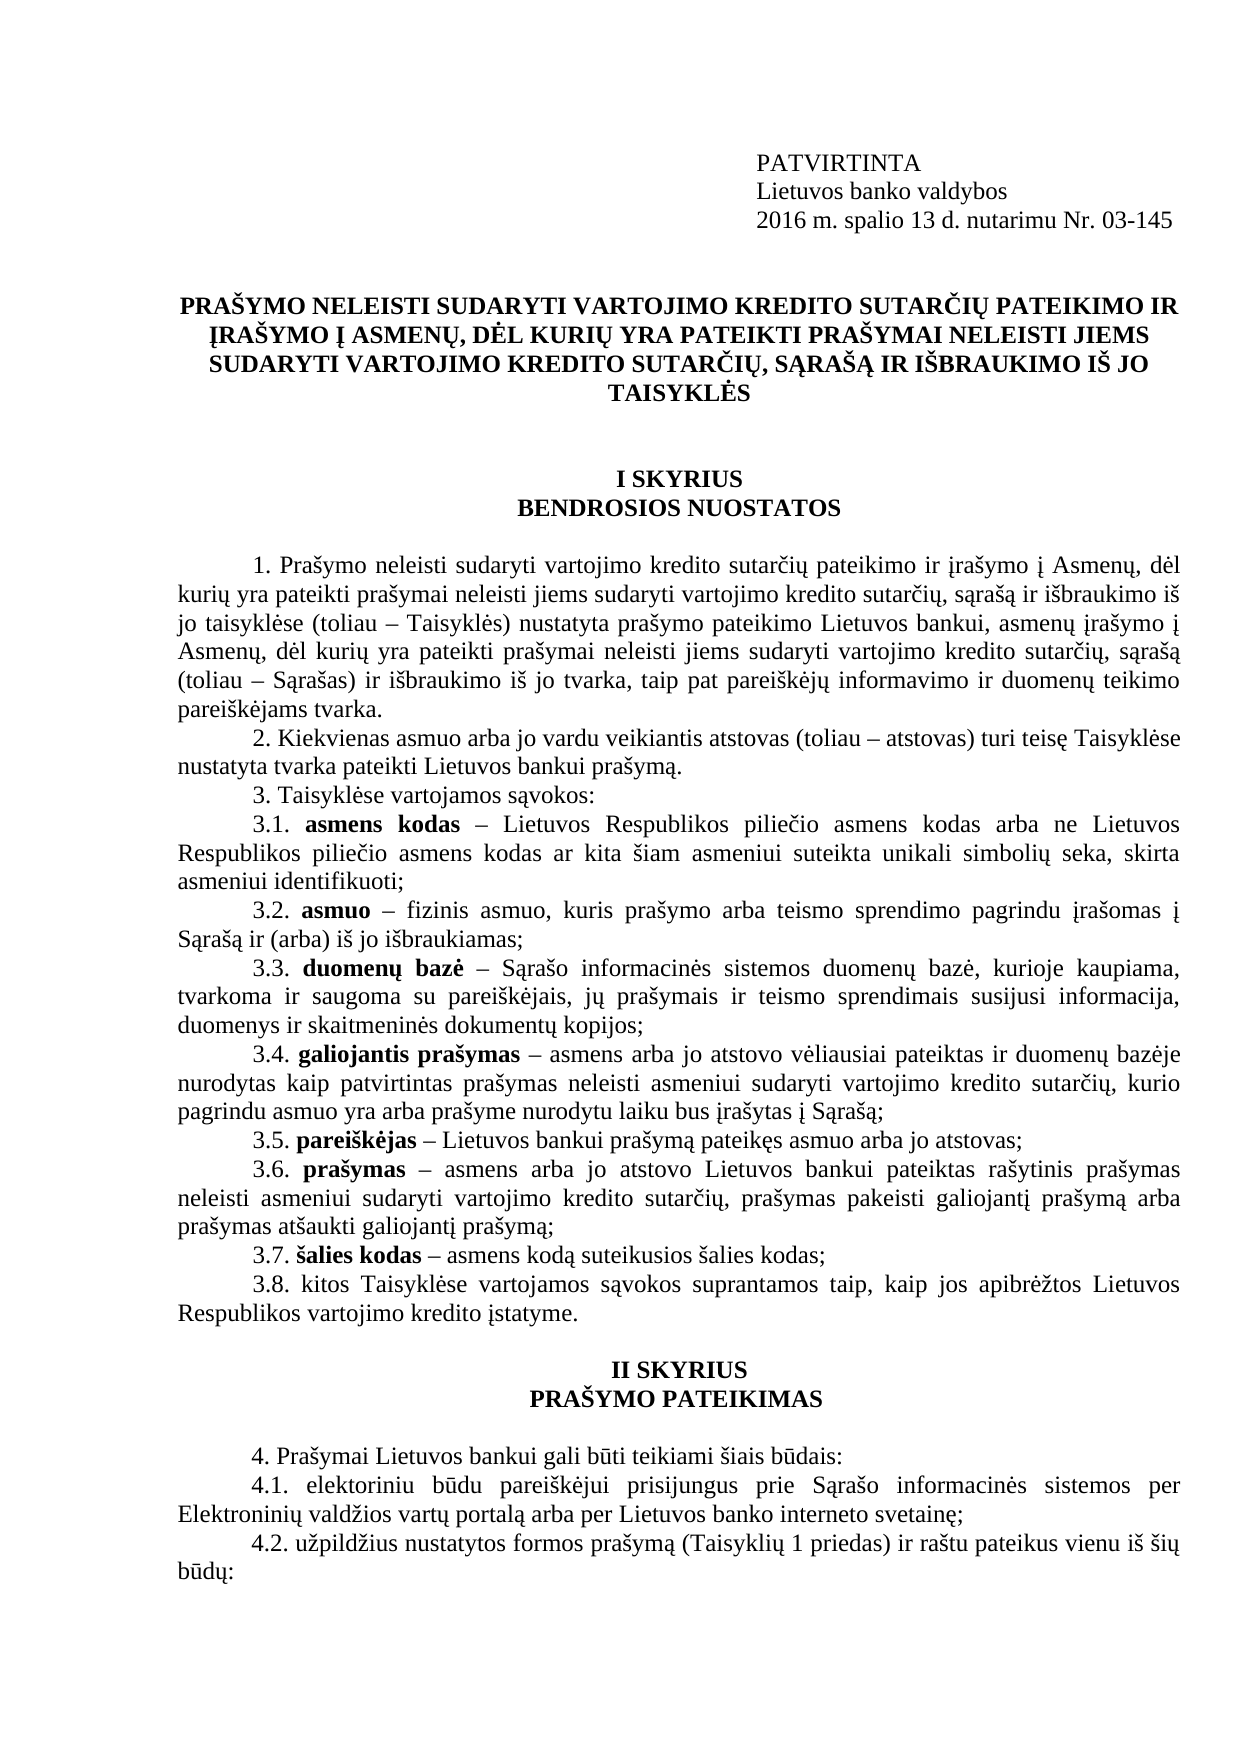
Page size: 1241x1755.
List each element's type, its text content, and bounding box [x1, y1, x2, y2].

text 2. Kiekvienas asmuo arba jo vardu veikiantis atstovas (toliau – atstovas) turi teisę Taisyklėse nustatyta tvarka pateikti Lietuvos bankui prašymą. [177, 723, 1181, 780]
text PATVIRTINTA [756, 148, 1181, 176]
text 2016 m. spalio 13 d. nutarimu Nr. 03-145 [756, 205, 1181, 234]
text 3. Taisyklėse vartojamos sąvokos: [177, 780, 1181, 809]
text 3.1. asmens kodas – Lietuvos Respublikos piliečio asmens kodas arba ne Lietuvos Respublikos piliečio asmens kodas ar kita šiam asmeniui suteikta unikali simbolių seka, skirta asmeniui identifikuoti; [177, 809, 1181, 895]
text 3.7. šalies kodas – asmens kodą suteikusios šalies kodas; [177, 1240, 1181, 1269]
text 4.2. užpildžius nustatytos formos prašymą (Taisyklių 1 priedas) ir raštu pateikus vienu iš šių būdų: [177, 1528, 1181, 1585]
text 1. Prašymo neleisti sudaryti vartojimo kredito sutarčių pateikimo ir įrašymo į Asmenų, dėl kurių yra pateikti prašymai neleisti jiems sudaryti vartojimo kredito sutarčių, sąrašą ir išbraukimo iš jo taisyklėse (toliau – Taisyklės) nustatyta prašymo pateikimo Lietuvos bankui, asmenų įrašymo į Asmenų, dėl kurių yra pateikti prašymai neleisti jiems sudaryti vartojimo kredito sutarčių, sąrašą (toliau – Sąrašas) ir išbraukimo iš jo tvarka, taip pat pareiškėjų informavimo ir duomenų teikimo pareiškėjams tvarka. [177, 550, 1181, 723]
text II SKYRIUS [177, 1355, 1181, 1384]
text BENDROSIOS NUOSTATOS [177, 493, 1181, 521]
text 3.5. pareiškėjas – Lietuvos bankui prašymą pateikęs asmuo arba jo atstovas; [177, 1125, 1181, 1154]
text 4. Prašymai Lietuvos bankui gali būti teikiami šiais būdais: [177, 1441, 1181, 1470]
text 3.4. galiojantis prašymas – asmens arba jo atstovo vėliausiai pateiktas ir duomenų bazėje nurodytas kaip patvirtintas prašymas neleisti asmeniui sudaryti vartojimo kredito sutarčių, kurio pagrindu asmuo yra arba prašyme nurodytu laiku bus įrašytas į Sąrašą; [177, 1039, 1181, 1125]
text 4.1. elektoriniu būdu pareiškėjui prisijungus prie Sąrašo informacinės sistemos per Elektroninių valdžios vartų portalą arba per Lietuvos banko interneto svetainę; [177, 1470, 1181, 1528]
text Lietuvos banko valdybos [756, 176, 1181, 205]
text 3.8. kitos Taisyklėse vartojamos sąvokos suprantamos taip, kaip jos apibrėžtos Lietuvos Respublikos vartojimo kredito įstatyme. [177, 1269, 1181, 1326]
text 3.2. asmuo – fizinis asmuo, kuris prašymo arba teismo sprendimo pagrindu įrašomas į Sąrašą ir (arba) iš jo išbraukiamas; [177, 895, 1181, 953]
text 3.3. duomenų bazė – Sąrašo informacinės sistemos duomenų bazė, kurioje kaupiama, tvarkoma ir saugoma su pareiškėjais, jų prašymais ir teismo sprendimais susijusi informacija, duomenys ir skaitmeninės dokumentų kopijos; [177, 953, 1181, 1039]
text 3.6. prašymas – asmens arba jo atstovo Lietuvos bankui pateiktas rašytinis prašymas neleisti asmeniui sudaryti vartojimo kredito sutarčių, prašymas pakeisti galiojantį prašymą arba prašymas atšaukti galiojantį prašymą; [177, 1154, 1181, 1240]
text PRAŠYMO PATEIKIMAS [177, 1384, 1181, 1413]
text PRAŠYMO NELEISTI SUDARYTI VARTOJIMO KREDITO SUTARČIŲ PATEIKIMO IR ĮRAŠYMO Į ASMENŲ, DĖL KURIŲ YRA PATEIKTI PRAŠYMAI NELEISTI JIEMS SUDARYTI VARTOJIMO KREDITO SUTARČIŲ, SĄRAŠĄ IR IŠBRAUKIMO IŠ JO TAISYKLĖS [177, 291, 1181, 406]
text I SKYRIUS [177, 464, 1181, 493]
